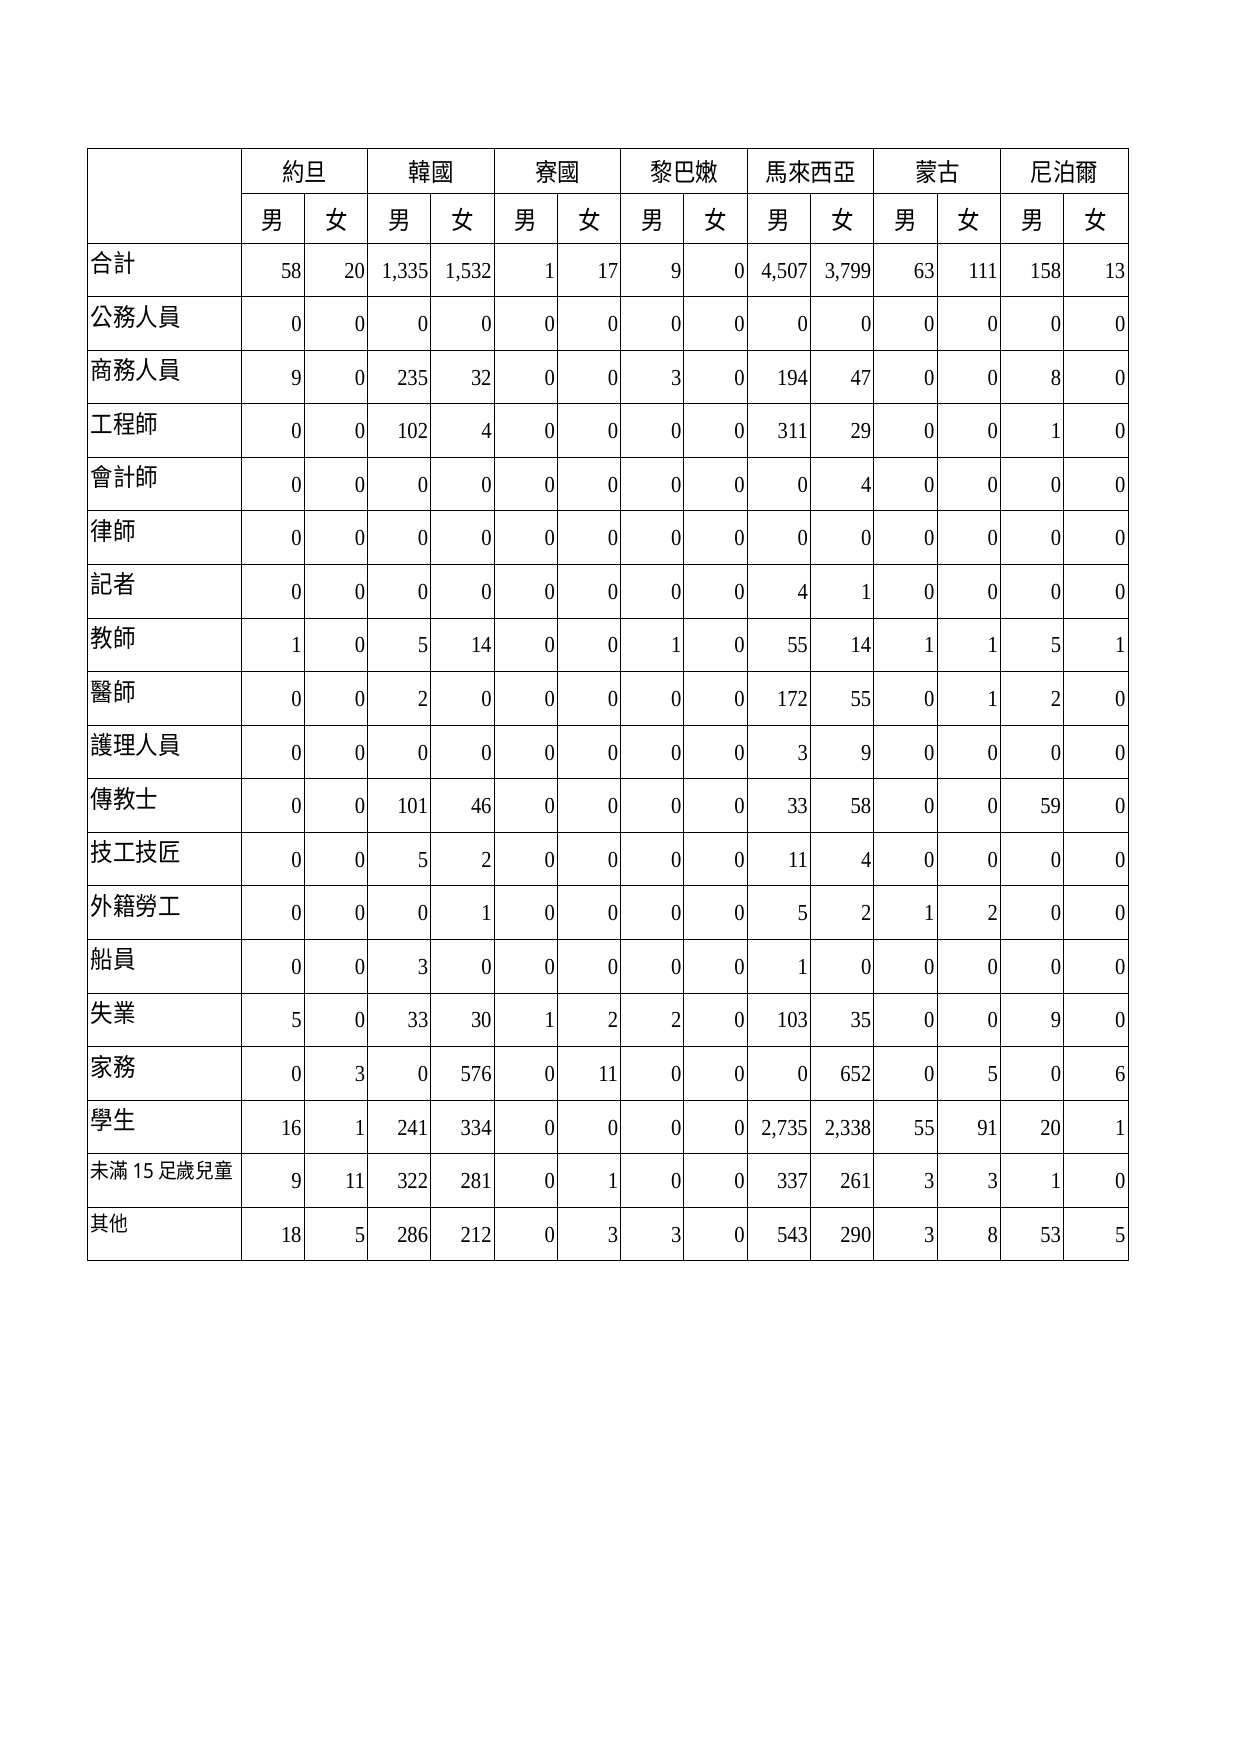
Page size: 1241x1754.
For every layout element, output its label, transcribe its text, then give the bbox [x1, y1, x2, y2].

table_cell 0 [558, 619, 620, 671]
table_header 黎巴嫩 [621, 149, 747, 193]
table_cell 235 [368, 351, 430, 403]
table_cell 合計 [88, 244, 241, 296]
table_cell 0 [431, 297, 494, 350]
table_cell 0 [558, 565, 620, 617]
table_cell 0 [748, 297, 810, 350]
table_cell 3,799 [811, 244, 873, 296]
table_cell 0 [621, 886, 683, 939]
table_cell 5 [368, 619, 430, 671]
table_cell 0 [1064, 886, 1128, 939]
table_cell 4 [811, 458, 873, 510]
table_cell 0 [811, 297, 873, 350]
table_cell 58 [811, 779, 873, 832]
table_cell 3 [874, 1154, 937, 1207]
table_cell 0 [558, 511, 620, 564]
table_cell 1 [431, 886, 494, 939]
table_cell 0 [305, 565, 367, 617]
table_cell 0 [621, 1047, 683, 1099]
table_cell 0 [938, 565, 1000, 617]
table_cell 2 [621, 994, 683, 1046]
table_cell 0 [495, 1101, 557, 1153]
table_cell 0 [1064, 994, 1128, 1046]
table_cell 2 [938, 886, 1000, 939]
table_cell 0 [495, 726, 557, 778]
table_cell 9 [242, 1154, 304, 1207]
table_cell 194 [748, 351, 810, 403]
table_cell 0 [684, 1154, 747, 1207]
table_cell 0 [1064, 404, 1128, 457]
table_cell 14 [811, 619, 873, 671]
table_cell 0 [684, 1101, 747, 1153]
table_cell 0 [874, 1047, 937, 1099]
table_cell 4 [811, 833, 873, 885]
table_cell 工程師 [88, 404, 241, 457]
table_cell 失業 [88, 994, 241, 1046]
table_cell 0 [242, 672, 304, 724]
table_cell 0 [242, 726, 304, 778]
table_cell 0 [938, 726, 1000, 778]
table_cell 0 [684, 351, 747, 403]
table_cell 322 [368, 1154, 430, 1207]
table_cell 0 [558, 672, 620, 724]
table_cell 0 [938, 297, 1000, 350]
table_cell 0 [874, 833, 937, 885]
table_cell 0 [431, 726, 494, 778]
table_cell 1 [748, 940, 810, 992]
table_header 約旦 [242, 149, 367, 193]
table_cell 0 [242, 458, 304, 510]
table_cell 0 [558, 404, 620, 457]
table_cell 3 [558, 1208, 620, 1260]
table_cell 2 [431, 833, 494, 885]
table_cell 0 [748, 511, 810, 564]
table_cell 0 [938, 351, 1000, 403]
table_cell 1 [1001, 1154, 1063, 1207]
table_cell 9 [621, 244, 683, 296]
table_cell 0 [558, 726, 620, 778]
table_cell 158 [1001, 244, 1063, 296]
table_cell 0 [811, 940, 873, 992]
table_cell 女 [1064, 194, 1128, 243]
table_cell 0 [684, 619, 747, 671]
table_cell 1 [811, 565, 873, 617]
table_cell 0 [305, 726, 367, 778]
table_header 蒙古 [874, 149, 1000, 193]
table_cell 241 [368, 1101, 430, 1153]
table_cell 0 [1064, 940, 1128, 992]
table_cell 0 [621, 672, 683, 724]
table_cell 1 [874, 886, 937, 939]
table_cell 55 [874, 1101, 937, 1153]
table_cell 0 [1064, 458, 1128, 510]
table_cell 0 [558, 886, 620, 939]
table_cell 20 [305, 244, 367, 296]
table_cell 男 [495, 194, 557, 243]
table_cell 0 [684, 1208, 747, 1260]
table_cell 0 [242, 297, 304, 350]
table_cell 女 [558, 194, 620, 243]
table_cell 32 [431, 351, 494, 403]
table_cell 172 [748, 672, 810, 724]
table_cell 0 [874, 458, 937, 510]
table_cell 9 [811, 726, 873, 778]
table_cell 2 [1001, 672, 1063, 724]
table_cell 0 [874, 672, 937, 724]
table_cell 0 [368, 565, 430, 617]
table_cell 0 [874, 351, 937, 403]
table_cell 教師 [88, 619, 241, 671]
table_cell 0 [1064, 1154, 1128, 1207]
table_cell 5 [1064, 1208, 1128, 1260]
table_cell 0 [684, 726, 747, 778]
table_cell 0 [242, 404, 304, 457]
table_cell 0 [684, 404, 747, 457]
table_cell 醫師 [88, 672, 241, 724]
table_cell 0 [1064, 726, 1128, 778]
table_cell 記者 [88, 565, 241, 617]
table_cell 5 [748, 886, 810, 939]
table_cell 0 [811, 511, 873, 564]
table_cell 0 [431, 511, 494, 564]
table_cell 334 [431, 1101, 494, 1153]
table_header 尼泊爾 [1001, 149, 1128, 193]
table_cell 0 [558, 1101, 620, 1153]
table_cell 6 [1064, 1047, 1128, 1099]
table_cell 1 [305, 1101, 367, 1153]
table_cell 9 [242, 351, 304, 403]
table_cell 0 [938, 404, 1000, 457]
table_cell 1 [874, 619, 937, 671]
table_cell 0 [684, 244, 747, 296]
table_cell 3 [874, 1208, 937, 1260]
table_cell 0 [1064, 672, 1128, 724]
table_cell 0 [558, 779, 620, 832]
table_cell 111 [938, 244, 1000, 296]
table_cell 1 [1064, 1101, 1128, 1153]
table_cell 261 [811, 1154, 873, 1207]
table_cell 男 [748, 194, 810, 243]
table_cell 1 [242, 619, 304, 671]
table_header 韓國 [368, 149, 494, 193]
table_cell 0 [938, 940, 1000, 992]
table_cell 0 [621, 940, 683, 992]
table_cell 男 [368, 194, 430, 243]
table_cell 3 [938, 1154, 1000, 1207]
table_cell 0 [305, 458, 367, 510]
table_cell 46 [431, 779, 494, 832]
table_cell 0 [1001, 886, 1063, 939]
table_cell 0 [621, 726, 683, 778]
table_cell 53 [1001, 1208, 1063, 1260]
table_cell 0 [1001, 726, 1063, 778]
table_cell 0 [431, 458, 494, 510]
table_cell 0 [684, 1047, 747, 1099]
table_cell 0 [621, 1154, 683, 1207]
table_cell 0 [305, 994, 367, 1046]
table_cell 8 [938, 1208, 1000, 1260]
table_cell 29 [811, 404, 873, 457]
table_cell 0 [242, 1047, 304, 1099]
table_cell 0 [1064, 511, 1128, 564]
table_cell 101 [368, 779, 430, 832]
table_cell 0 [1064, 351, 1128, 403]
table_cell 0 [495, 565, 557, 617]
table_cell 33 [368, 994, 430, 1046]
table_cell 281 [431, 1154, 494, 1207]
table_cell 3 [368, 940, 430, 992]
table_header 馬來西亞 [748, 149, 873, 193]
table_header [88, 149, 241, 243]
table_cell 0 [305, 886, 367, 939]
table_cell 1 [938, 619, 1000, 671]
table_cell 91 [938, 1101, 1000, 1153]
table_cell 0 [874, 994, 937, 1046]
table_cell 0 [558, 940, 620, 992]
table_cell 傳教士 [88, 779, 241, 832]
table_cell 290 [811, 1208, 873, 1260]
table_cell 0 [368, 458, 430, 510]
table_cell 5 [938, 1047, 1000, 1099]
table_cell 0 [558, 297, 620, 350]
table_cell 1 [1064, 619, 1128, 671]
table_cell 0 [305, 351, 367, 403]
table_cell 學生 [88, 1101, 241, 1153]
table_cell 0 [558, 833, 620, 885]
table_cell 1 [621, 619, 683, 671]
table_cell 0 [621, 297, 683, 350]
table_cell 0 [242, 886, 304, 939]
table_cell 0 [242, 833, 304, 885]
table_cell 公務人員 [88, 297, 241, 350]
table_cell 家務 [88, 1047, 241, 1099]
table_cell 0 [495, 886, 557, 939]
table_cell 0 [748, 1047, 810, 1099]
table_cell 0 [558, 351, 620, 403]
table_cell 0 [1001, 565, 1063, 617]
table_cell 14 [431, 619, 494, 671]
table_cell 103 [748, 994, 810, 1046]
table_cell 30 [431, 994, 494, 1046]
table_cell 女 [938, 194, 1000, 243]
table_cell 0 [874, 404, 937, 457]
table_cell 102 [368, 404, 430, 457]
table_cell 律師 [88, 511, 241, 564]
table_cell 11 [558, 1047, 620, 1099]
table_cell 212 [431, 1208, 494, 1260]
table_cell 286 [368, 1208, 430, 1260]
table_cell 護理人員 [88, 726, 241, 778]
table_cell 0 [495, 833, 557, 885]
table_cell 5 [368, 833, 430, 885]
table_cell 0 [684, 833, 747, 885]
table_cell 4 [431, 404, 494, 457]
table_cell 2,735 [748, 1101, 810, 1153]
table_cell 0 [684, 940, 747, 992]
table_cell 0 [621, 511, 683, 564]
table_cell 0 [938, 779, 1000, 832]
table_cell 0 [495, 940, 557, 992]
table_cell 0 [938, 833, 1000, 885]
table_cell 1 [1001, 404, 1063, 457]
table_cell 0 [495, 404, 557, 457]
table_cell 47 [811, 351, 873, 403]
table_cell 0 [621, 565, 683, 617]
table_cell 0 [368, 297, 430, 350]
table_cell 4,507 [748, 244, 810, 296]
table_cell 16 [242, 1101, 304, 1153]
table_cell 0 [1064, 833, 1128, 885]
table_cell 0 [495, 672, 557, 724]
table_cell 男 [874, 194, 937, 243]
table_cell 船員 [88, 940, 241, 992]
table_cell 2,338 [811, 1101, 873, 1153]
table_cell 0 [305, 619, 367, 671]
table_cell 0 [684, 458, 747, 510]
table_cell 1 [495, 994, 557, 1046]
table_cell 0 [1001, 458, 1063, 510]
table_cell 0 [621, 779, 683, 832]
table_cell 男 [1001, 194, 1063, 243]
table_cell 3 [305, 1047, 367, 1099]
table_cell 576 [431, 1047, 494, 1099]
table_cell 55 [748, 619, 810, 671]
table_cell 0 [495, 1208, 557, 1260]
table_cell 0 [1001, 1047, 1063, 1099]
table_cell 0 [684, 565, 747, 617]
table_cell 0 [684, 511, 747, 564]
table_cell 0 [305, 297, 367, 350]
table_cell 女 [811, 194, 873, 243]
table_cell 外籍勞工 [88, 886, 241, 939]
table_cell 0 [495, 1154, 557, 1207]
table_cell 0 [242, 779, 304, 832]
table_cell 女 [684, 194, 747, 243]
table_cell 0 [305, 672, 367, 724]
table_cell 3 [748, 726, 810, 778]
table_cell 0 [495, 1047, 557, 1099]
table_cell 0 [368, 1047, 430, 1099]
table_cell 1,532 [431, 244, 494, 296]
table_cell 0 [431, 565, 494, 617]
table_cell 0 [684, 297, 747, 350]
table_cell 2 [368, 672, 430, 724]
table_cell 11 [305, 1154, 367, 1207]
table_cell 3 [621, 351, 683, 403]
table_cell 0 [938, 511, 1000, 564]
table_cell 20 [1001, 1101, 1063, 1153]
table_cell 0 [938, 458, 1000, 510]
table_cell 0 [495, 779, 557, 832]
table_cell 0 [1001, 940, 1063, 992]
table_cell 商務人員 [88, 351, 241, 403]
table_cell 0 [874, 297, 937, 350]
table_cell 1 [495, 244, 557, 296]
table_cell 0 [495, 511, 557, 564]
table_cell 1 [558, 1154, 620, 1207]
table_cell 0 [748, 458, 810, 510]
table_cell 9 [1001, 994, 1063, 1046]
table_cell 0 [495, 619, 557, 671]
table_cell 1 [938, 672, 1000, 724]
table_cell 0 [621, 404, 683, 457]
table_cell 0 [1064, 779, 1128, 832]
table_cell 652 [811, 1047, 873, 1099]
table_cell 0 [242, 511, 304, 564]
table_cell 其他 [88, 1208, 241, 1260]
table_cell 59 [1001, 779, 1063, 832]
table_cell 0 [874, 511, 937, 564]
table_cell 0 [495, 297, 557, 350]
table_header 寮國 [495, 149, 620, 193]
table_cell 0 [874, 565, 937, 617]
table_cell 0 [684, 672, 747, 724]
table_cell 0 [368, 886, 430, 939]
table_cell 0 [621, 458, 683, 510]
table_cell 會計師 [88, 458, 241, 510]
table_cell 5 [1001, 619, 1063, 671]
table_cell 0 [1001, 297, 1063, 350]
table_cell 11 [748, 833, 810, 885]
table_cell 0 [431, 672, 494, 724]
table_cell 0 [431, 940, 494, 992]
table_cell 0 [242, 565, 304, 617]
table_cell 0 [938, 994, 1000, 1046]
table_cell 0 [305, 511, 367, 564]
table_cell 0 [684, 779, 747, 832]
table_cell 0 [1064, 297, 1128, 350]
table_cell 0 [368, 726, 430, 778]
table_cell 55 [811, 672, 873, 724]
table_cell 0 [305, 779, 367, 832]
table_cell 3 [621, 1208, 683, 1260]
table_cell 33 [748, 779, 810, 832]
table_cell 0 [495, 351, 557, 403]
table_cell 男 [621, 194, 683, 243]
table_cell 18 [242, 1208, 304, 1260]
table_cell 0 [621, 833, 683, 885]
table_cell 0 [621, 1101, 683, 1153]
table_cell 0 [305, 940, 367, 992]
table_cell 技工技匠 [88, 833, 241, 885]
table_cell 543 [748, 1208, 810, 1260]
table_cell 未滿15足歲兒童 [88, 1154, 241, 1207]
table_cell 0 [368, 511, 430, 564]
table_cell 0 [874, 779, 937, 832]
table_cell 女 [305, 194, 367, 243]
table_cell 13 [1064, 244, 1128, 296]
table_cell 311 [748, 404, 810, 457]
table_cell 337 [748, 1154, 810, 1207]
table_cell 0 [305, 404, 367, 457]
table_cell 男 [242, 194, 304, 243]
table_cell 5 [305, 1208, 367, 1260]
table_cell 0 [495, 458, 557, 510]
table_cell 0 [874, 940, 937, 992]
table_cell 1,335 [368, 244, 430, 296]
table_cell 0 [1001, 511, 1063, 564]
table_cell 4 [748, 565, 810, 617]
table_cell 35 [811, 994, 873, 1046]
table_cell 17 [558, 244, 620, 296]
table_cell 0 [1001, 833, 1063, 885]
table_cell 0 [305, 833, 367, 885]
table_cell 0 [874, 726, 937, 778]
table_cell 8 [1001, 351, 1063, 403]
table_cell 2 [558, 994, 620, 1046]
table_cell 0 [242, 940, 304, 992]
table_cell 0 [684, 994, 747, 1046]
table_cell 58 [242, 244, 304, 296]
table_cell 女 [431, 194, 494, 243]
table_cell 0 [684, 886, 747, 939]
table_cell 0 [1064, 565, 1128, 617]
table_cell 5 [242, 994, 304, 1046]
table_cell 2 [811, 886, 873, 939]
table_cell 63 [874, 244, 937, 296]
table_cell 0 [558, 458, 620, 510]
